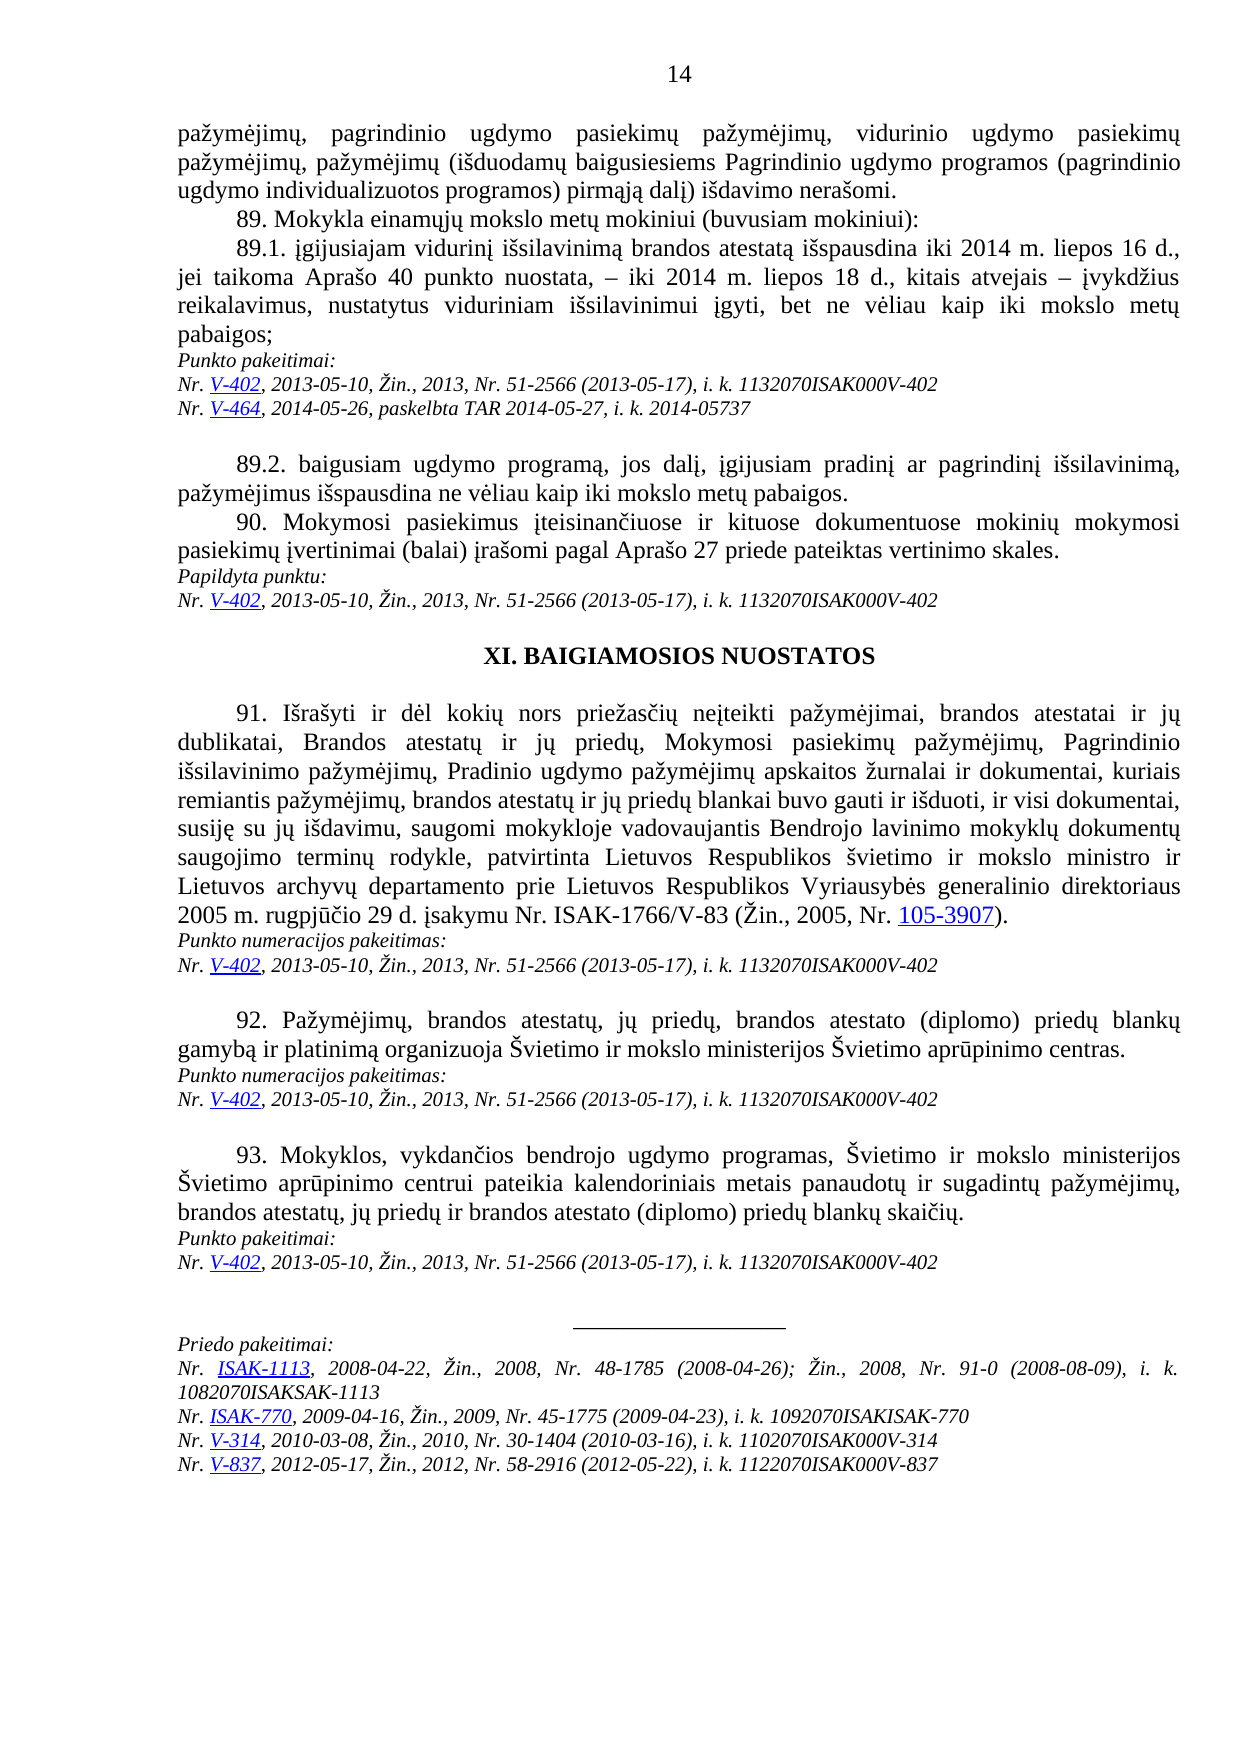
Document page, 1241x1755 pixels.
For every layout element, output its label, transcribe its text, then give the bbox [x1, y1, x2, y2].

text Nr. V-402, 2013-05-10, Žin., 2013, Nr. 51-2566 (2013-05-17), i. k. 1132070ISAK000V-402 [177, 372, 1181, 396]
text 90. Mokymosi pasiekimus įteisinančiuose ir kituose dokumentuose mokinių mokymosi pasiekimų įvertinimai (balai) įrašomi pagal Aprašo 27 priede pateiktas vertinimo skales. [177, 507, 1181, 564]
text Nr. V-402, 2013-05-10, Žin., 2013, Nr. 51-2566 (2013-05-17), i. k. 1132070ISAK000V-402 [177, 1087, 1181, 1111]
text Nr. ISAK-770, 2009-04-16, Žin., 2009, Nr. 45-1775 (2009-04-23), i. k. 1092070ISAKISAK-770 [177, 1404, 1181, 1428]
text 89.1. įgijusiajam vidurinį išsilavinimą brandos atestatą išspausdina iki 2014 m. liepos 16 d., jei taikoma Aprašo 40 punkto nuostata, – iki 2014 m. liepos 18 d., kitais atvejais – įvykdžius reikalavimus, nustatytus viduriniam išsilavinimui įgyti, bet ne vėliau kaip iki mokslo metų pabaigos; [177, 233, 1181, 348]
text Punkto numeracijos pakeitimas: [177, 1063, 1181, 1087]
text 89. Mokykla einamųjų mokslo metų mokiniui (buvusiam mokiniui): [177, 204, 1181, 233]
text 91. Išrašyti ir dėl kokių nors priežasčių neįteikti pažymėjimai, brandos atestatai ir jų dublikatai, Brandos atestatų ir jų priedų, Mokymosi pasiekimų pažymėjimų, Pagrindinio išsilavinimo pažymėjimų, Pradinio ugdymo pažymėjimų apskaitos žurnalai ir dokumentai, kuriais remiantis pažymėjimų, brandos atestatų ir jų priedų blankai buvo gauti ir išduoti, ir visi dokumentai, susiję su jų išdavimu, saugomi mokykloje vadovaujantis Bendrojo lavinimo mokyklų dokumentų saugojimo terminų rodykle, patvirtinta Lietuvos Respublikos švietimo ir mokslo ministro ir Lietuvos archyvų departamento prie Lietuvos Respublikos Vyriausybės generalinio direktoriaus 2005 m. rugpjūčio 29 d. įsakymu Nr. ISAK-1766/V-83 (Žin., 2005, Nr. 105-3907). [177, 698, 1181, 928]
text 93. Mokyklos, vykdančios bendrojo ugdymo programas, Švietimo ir mokslo ministerijos Švietimo aprūpinimo centrui pateikia kalendoriniais metais panaudotų ir sugadintų pažymėjimų, brandos atestatų, jų priedų ir brandos atestato (diplomo) priedų blankų skaičių. [177, 1140, 1181, 1226]
text Priedo pakeitimai: [177, 1332, 1181, 1356]
text Punkto numeracijos pakeitimas: [177, 928, 1181, 952]
text Papildyta punktu: [177, 564, 1181, 588]
text Punkto pakeitimai: [177, 348, 1181, 372]
text Nr. V-402, 2013-05-10, Žin., 2013, Nr. 51-2566 (2013-05-17), i. k. 1132070ISAK000V-402 [177, 1250, 1181, 1274]
text Nr. V-314, 2010-03-08, Žin., 2010, Nr. 30-1404 (2010-03-16), i. k. 1102070ISAK000V-314 [177, 1428, 1181, 1452]
text Nr. V-464, 2014-05-26, paskelbta TAR 2014-05-27, i. k. 2014-05737 [177, 396, 1181, 420]
text Nr. V-402, 2013-05-10, Žin., 2013, Nr. 51-2566 (2013-05-17), i. k. 1132070ISAK000V-402 [177, 952, 1181, 977]
text Punkto pakeitimai: [177, 1226, 1181, 1250]
text XI. BAIGIAMOSIOS NUOSTATOS [177, 641, 1181, 670]
text 92. Pažymėjimų, brandos atestatų, jų priedų, brandos atestato (diplomo) priedų blankų gamybą ir platinimą organizuoja Švietimo ir mokslo ministerijos Švietimo aprūpinimo centras. [177, 1005, 1181, 1063]
text Nr. V-402, 2013-05-10, Žin., 2013, Nr. 51-2566 (2013-05-17), i. k. 1132070ISAK000V-402 [177, 588, 1181, 612]
text pažymėjimų, pagrindinio ugdymo pasiekimų pažymėjimų, vidurinio ugdymo pasiekimų pažymėjimų, pažymėjimų (išduodamų baigusiesiems Pagrindinio ugdymo programos (pagrindinio ugdymo individualizuotos programos) pirmąją dalį) išdavimo nerašomi. [177, 118, 1181, 204]
text Nr. V-837, 2012-05-17, Žin., 2012, Nr. 58-2916 (2012-05-22), i. k. 1122070ISAK000V-837 [177, 1452, 1181, 1476]
text 89.2. baigusiam ugdymo programą, jos dalį, įgijusiam pradinį ar pagrindinį išsilavinimą, pažymėjimus išspausdina ne vėliau kaip iki mokslo metų pabaigos. [177, 449, 1181, 507]
text _________________ [177, 1303, 1181, 1332]
text Nr. ISAK-1113, 2008-04-22, Žin., 2008, Nr. 48-1785 (2008-04-26); Žin., 2008, Nr. 91-0 (2008-08-09), i. k. 1082070ISAKSAK-1113 [177, 1356, 1181, 1404]
